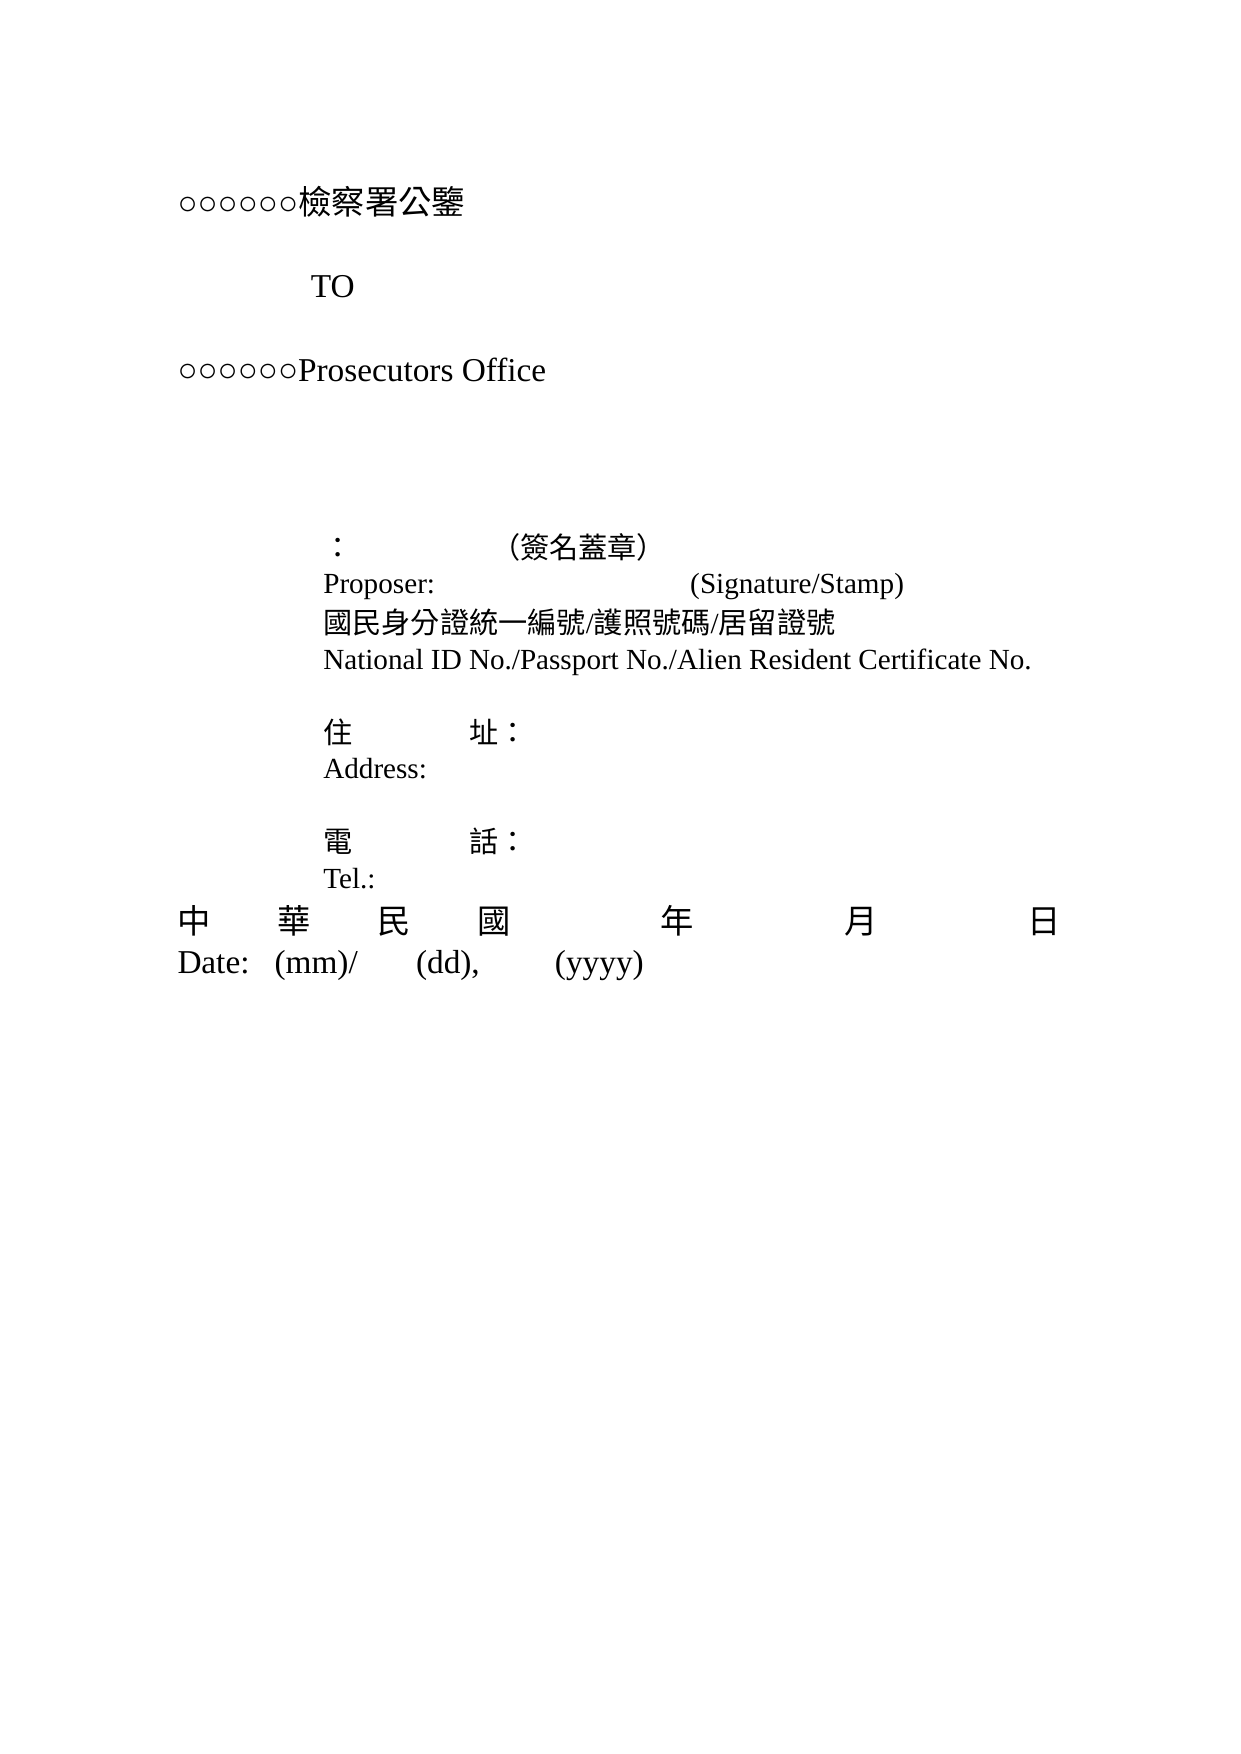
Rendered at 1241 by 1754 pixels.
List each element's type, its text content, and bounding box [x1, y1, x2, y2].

text ： （簽名蓋章） [177, 524, 1122, 566]
text Tel.: [177, 861, 1122, 894]
text Address: [177, 752, 1122, 785]
text 住 址： [177, 709, 1122, 752]
text 國民身分證統一編號/護照號碼/居留證號 [177, 600, 1122, 642]
text 中 華 民 國 年 月 日 [177, 894, 1122, 943]
text TO [177, 231, 1122, 314]
text ○○○○○○檢察署公鑒 [177, 148, 1122, 231]
text National ID No./Passport No./Alien Resident Certificate No. [177, 642, 1122, 676]
text Date: (mm)/ (dd), (yyyy) [177, 943, 1122, 981]
text ○○○○○○Prosecutors Office [177, 314, 1122, 398]
text 電 話： [177, 819, 1122, 861]
text Proposer: (Signature/Stamp) [177, 566, 1122, 600]
